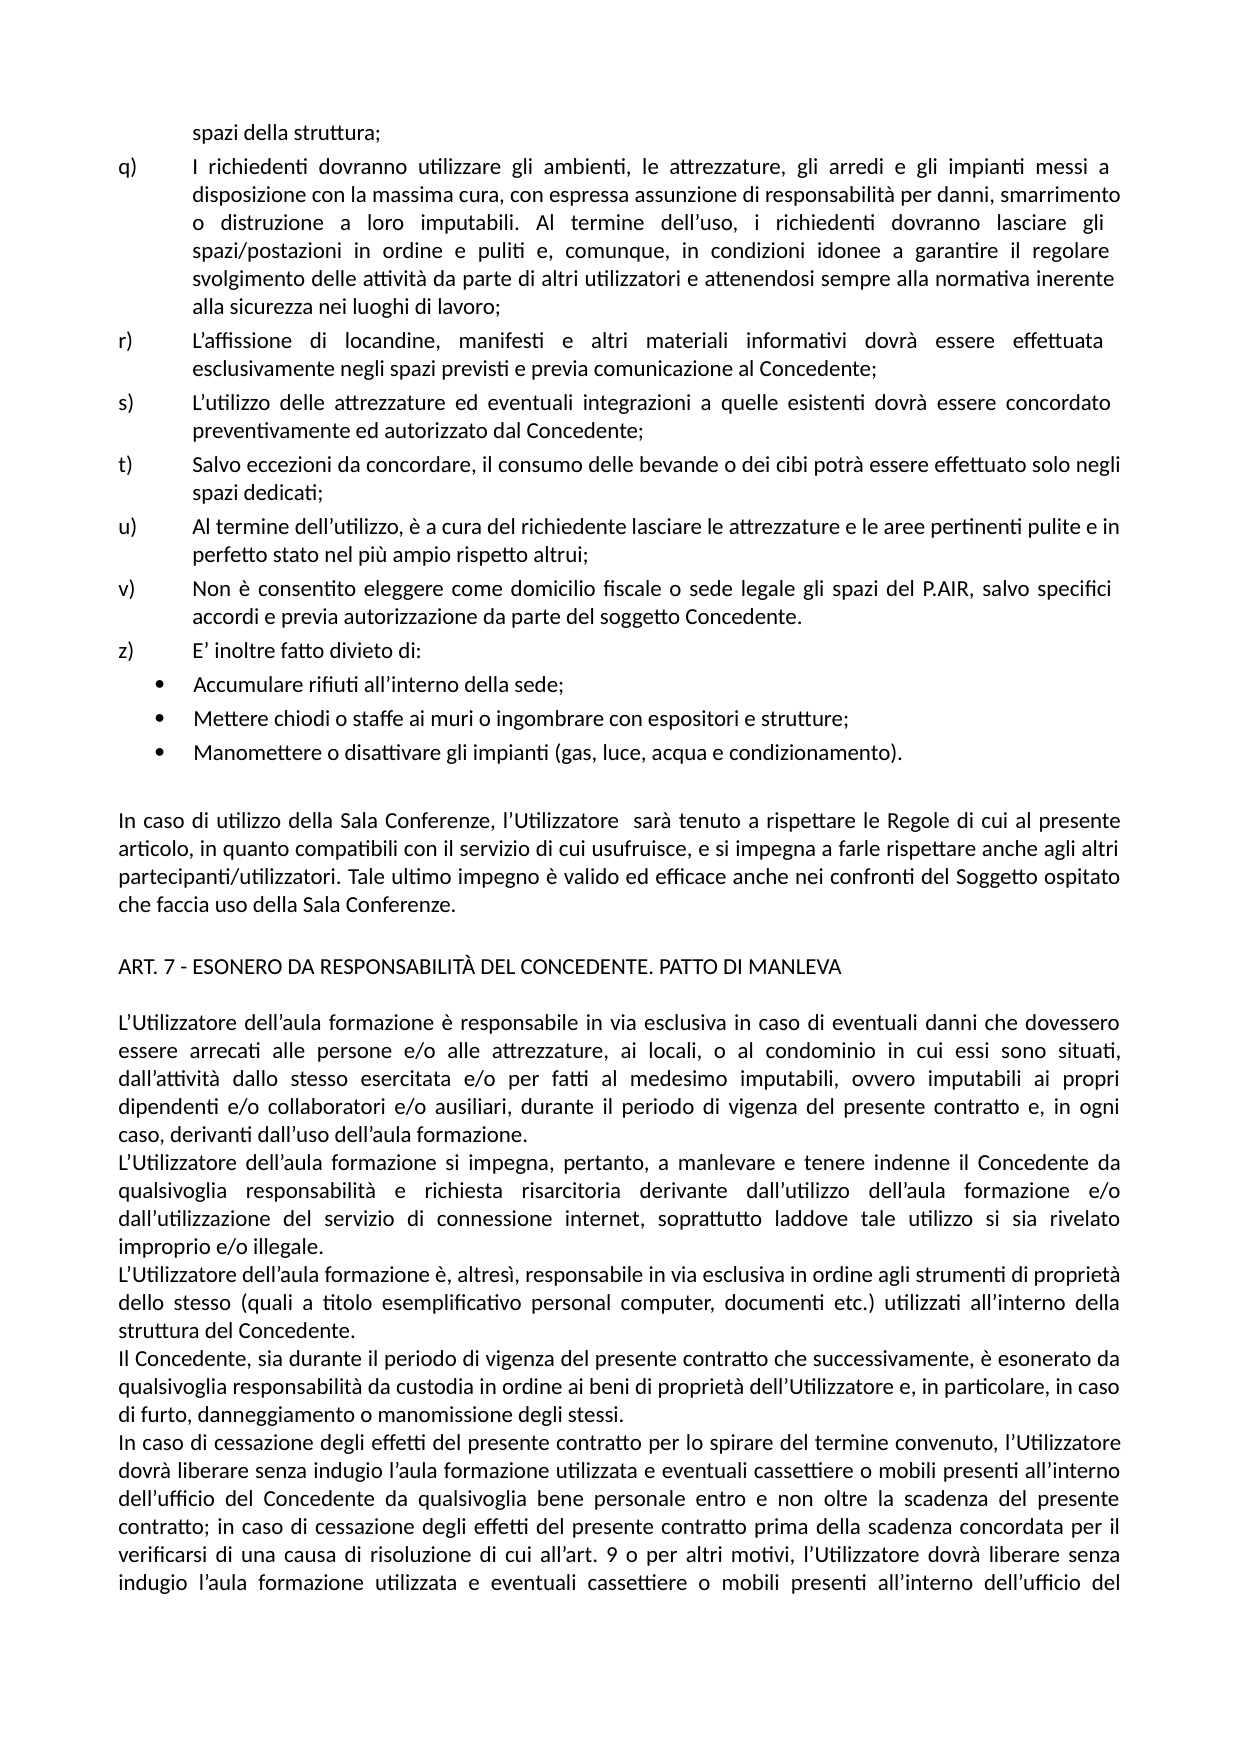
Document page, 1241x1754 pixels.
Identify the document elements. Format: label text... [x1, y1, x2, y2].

text r) L’affissione di locandine, manifesti e altri materiali informativi dovrà essere effettuata esclusivamente negli spazi previsti e previa comunicazione al Concedente; [118, 326, 1122, 382]
text L’Utilizzatore dell’aula formazione è, altresì, responsabile in via esclusiva in ordine agli strumenti di proprietà dello stesso (quali a titolo esemplificativo personal computer, documenti etc.) utilizzati all’interno della struttura del Concedente. [118, 1260, 1122, 1344]
text L’Utilizzatore dell’aula formazione si impegna, pertanto, a manlevare e tenere indenne il Concedente da qualsivoglia responsabilità e richiesta risarcitoria derivante dall’utilizzo dell’aula formazione e/o dall’utilizzazione del servizio di connessione internet, soprattutto laddove tale utilizzo si sia rivelato improprio e/o illegale. [118, 1148, 1122, 1260]
text L’Utilizzatore dell’aula formazione è responsabile in via esclusiva in caso di eventuali danni che dovessero essere arrecati alle persone e/o alle attrezzature, ai locali, o al condominio in cui essi sono situati, dall’attività dallo stesso esercitata e/o per fatti al medesimo imputabili, ovvero imputabili ai propri dipendenti e/o collaboratori e/o ausiliari, durante il periodo di vigenza del presente contratto e, in ogni caso, derivanti dall’uso dell’aula formazione. [118, 980, 1122, 1148]
text u) Al termine dell’utilizzo, è a cura del richiedente lasciare le attrezzature e le aree pertinenti pulite e in perfetto stato nel più ampio rispetto altrui; [118, 512, 1122, 568]
text spazi della struttura; [118, 118, 1122, 146]
text t) Salvo eccezioni da concordare, il consumo delle bevande o dei cibi potrà essere effettuato solo negli spazi dedicati; [118, 450, 1122, 506]
list Manomettere o disattivare gli impianti (gas, luce, acqua e condizionamento). [156, 738, 1122, 766]
text s) L’utilizzo delle attrezzature ed eventuali integrazioni a quelle esistenti dovrà essere concordato preventivamente ed autorizzato dal Concedente; [118, 388, 1122, 444]
text v) Non è consentito eleggere come domicilio fiscale o sede legale gli spazi del P.AIR, salvo specifici accordi e previa autorizzazione da parte del soggetto Concedente. [118, 574, 1122, 630]
list Accumulare rifiuti all’interno della sede; [156, 670, 1122, 698]
text In caso di cessazione degli effetti del presente contratto per lo spirare del termine convenuto, l’Utilizzatore dovrà liberare senza indugio l’aula formazione utilizzata e eventuali cassettiere o mobili presenti all’interno dell’ufficio del Concedente da qualsivoglia bene personale entro e non oltre la scadenza del presente contratto; in caso di cessazione degli effetti del presente contratto prima della scadenza concordata per il verificarsi di una causa di risoluzione di cui all’art. 9 o per altri motivi, l’Utilizzatore dovrà liberare senza indugio l’aula formazione utilizzata e eventuali cassettiere o mobili presenti all’interno dell’ufficio del [118, 1428, 1122, 1596]
text ART. 7 - ESONERO DA RESPONSABILITÀ DEL CONCEDENTE. PATTO DI MANLEVA [118, 924, 1122, 980]
list Mettere chiodi o staffe ai muri o ingombrare con espositori e strutture; [156, 704, 1122, 732]
text q) I richiedenti dovranno utilizzare gli ambienti, le attrezzature, gli arredi e gli impianti messi a disposizione con la massima cura, con espressa assunzione di responsabilità per danni, smarrimento o distruzione a loro imputabili. Al termine dell’uso, i richiedenti dovranno lasciare gli spazi/postazioni in ordine e puliti e, comunque, in condizioni idonee a garantire il regolare svolgimento delle attività da parte di altri utilizzatori e attenendosi sempre alla normativa inerente alla sicurezza nei luoghi di lavoro; [118, 152, 1122, 320]
text Il Concedente, sia durante il periodo di vigenza del presente contratto che successivamente, è esonerato da qualsivoglia responsabilità da custodia in ordine ai beni di proprietà dell’Utilizzatore e, in particolare, in caso di furto, danneggiamento o manomissione degli stessi. [118, 1344, 1122, 1428]
text z) E’ inoltre fatto divieto di: [118, 636, 1122, 664]
text In caso di utilizzo della Sala Conferenze, l’Utilizzatore sarà tenuto a rispettare le Regole di cui al presente articolo, in quanto compatibili con il servizio di cui usufruisce, e si impegna a farle rispettare anche agli altri partecipanti/utilizzatori. Tale ultimo impegno è valido ed efficace anche nei confronti del Soggetto ospitato che faccia uso della Sala Conferenze. [118, 806, 1122, 918]
